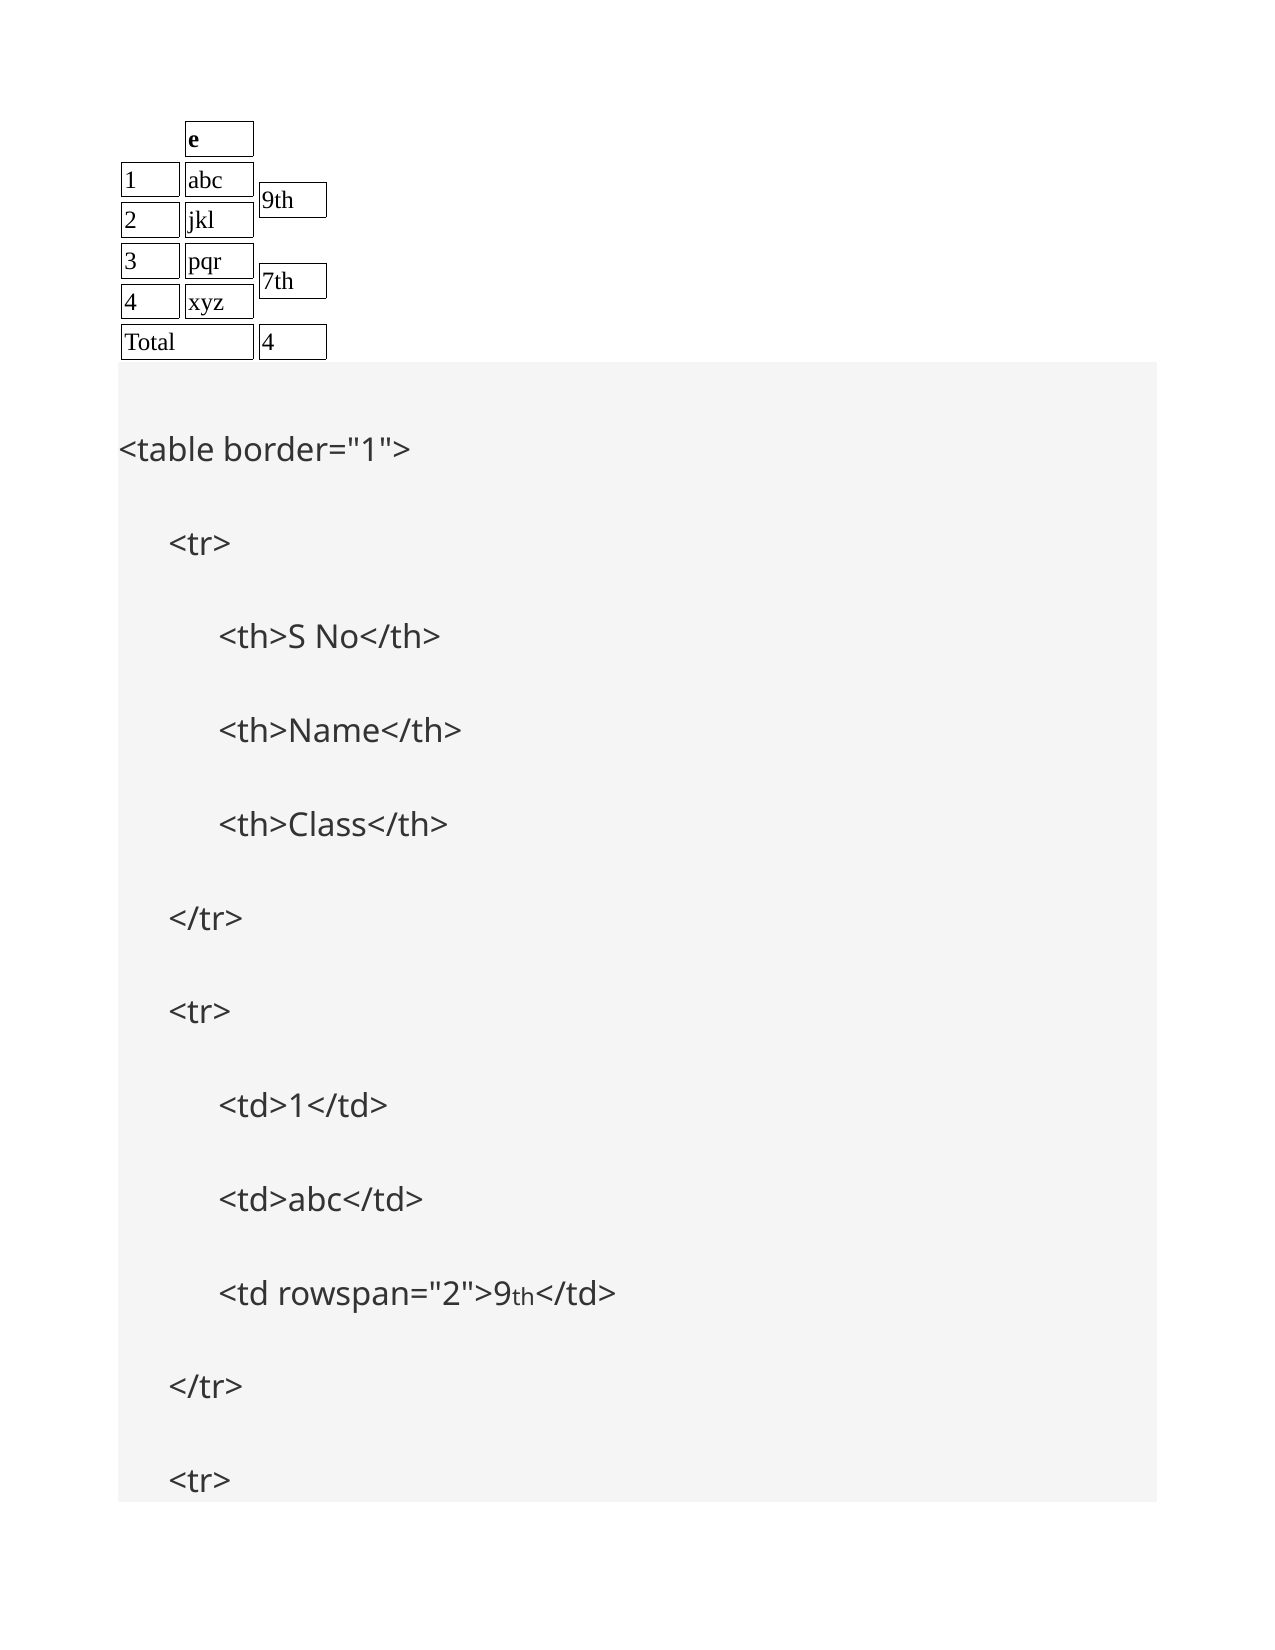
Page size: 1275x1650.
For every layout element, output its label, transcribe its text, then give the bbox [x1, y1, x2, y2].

text </tr> [118, 1364, 1157, 1408]
text <td rowspan="2">9th</td> [118, 1270, 1157, 1314]
table_cell 4 [256, 321, 329, 362]
text <table border="1"> [118, 426, 1157, 471]
text <tr> [118, 989, 1157, 1033]
table_cell 3 [118, 240, 182, 281]
table_header e [182, 118, 256, 159]
table_cell Total [118, 321, 256, 362]
text <tr> [118, 520, 1157, 564]
table_header [256, 118, 329, 159]
text <th>Class</th> [118, 801, 1157, 846]
text </tr> [118, 895, 1157, 939]
table_cell xyz [182, 281, 256, 321]
table_cell 7th [256, 240, 329, 321]
text <td>abc</td> [118, 1176, 1157, 1221]
table_cell 9th [256, 159, 329, 240]
table_cell pqr [182, 240, 256, 281]
table_cell jkl [182, 199, 256, 240]
text <th>Name</th> [118, 707, 1157, 752]
text <tr> [118, 1457, 1157, 1502]
table_cell 1 [118, 159, 182, 199]
table_cell 4 [118, 281, 182, 321]
table_cell 2 [118, 199, 182, 240]
table_header [118, 118, 182, 159]
text <td>1</td> [118, 1082, 1157, 1127]
text <th>S No</th> [118, 614, 1157, 658]
table_cell abc [182, 159, 256, 199]
